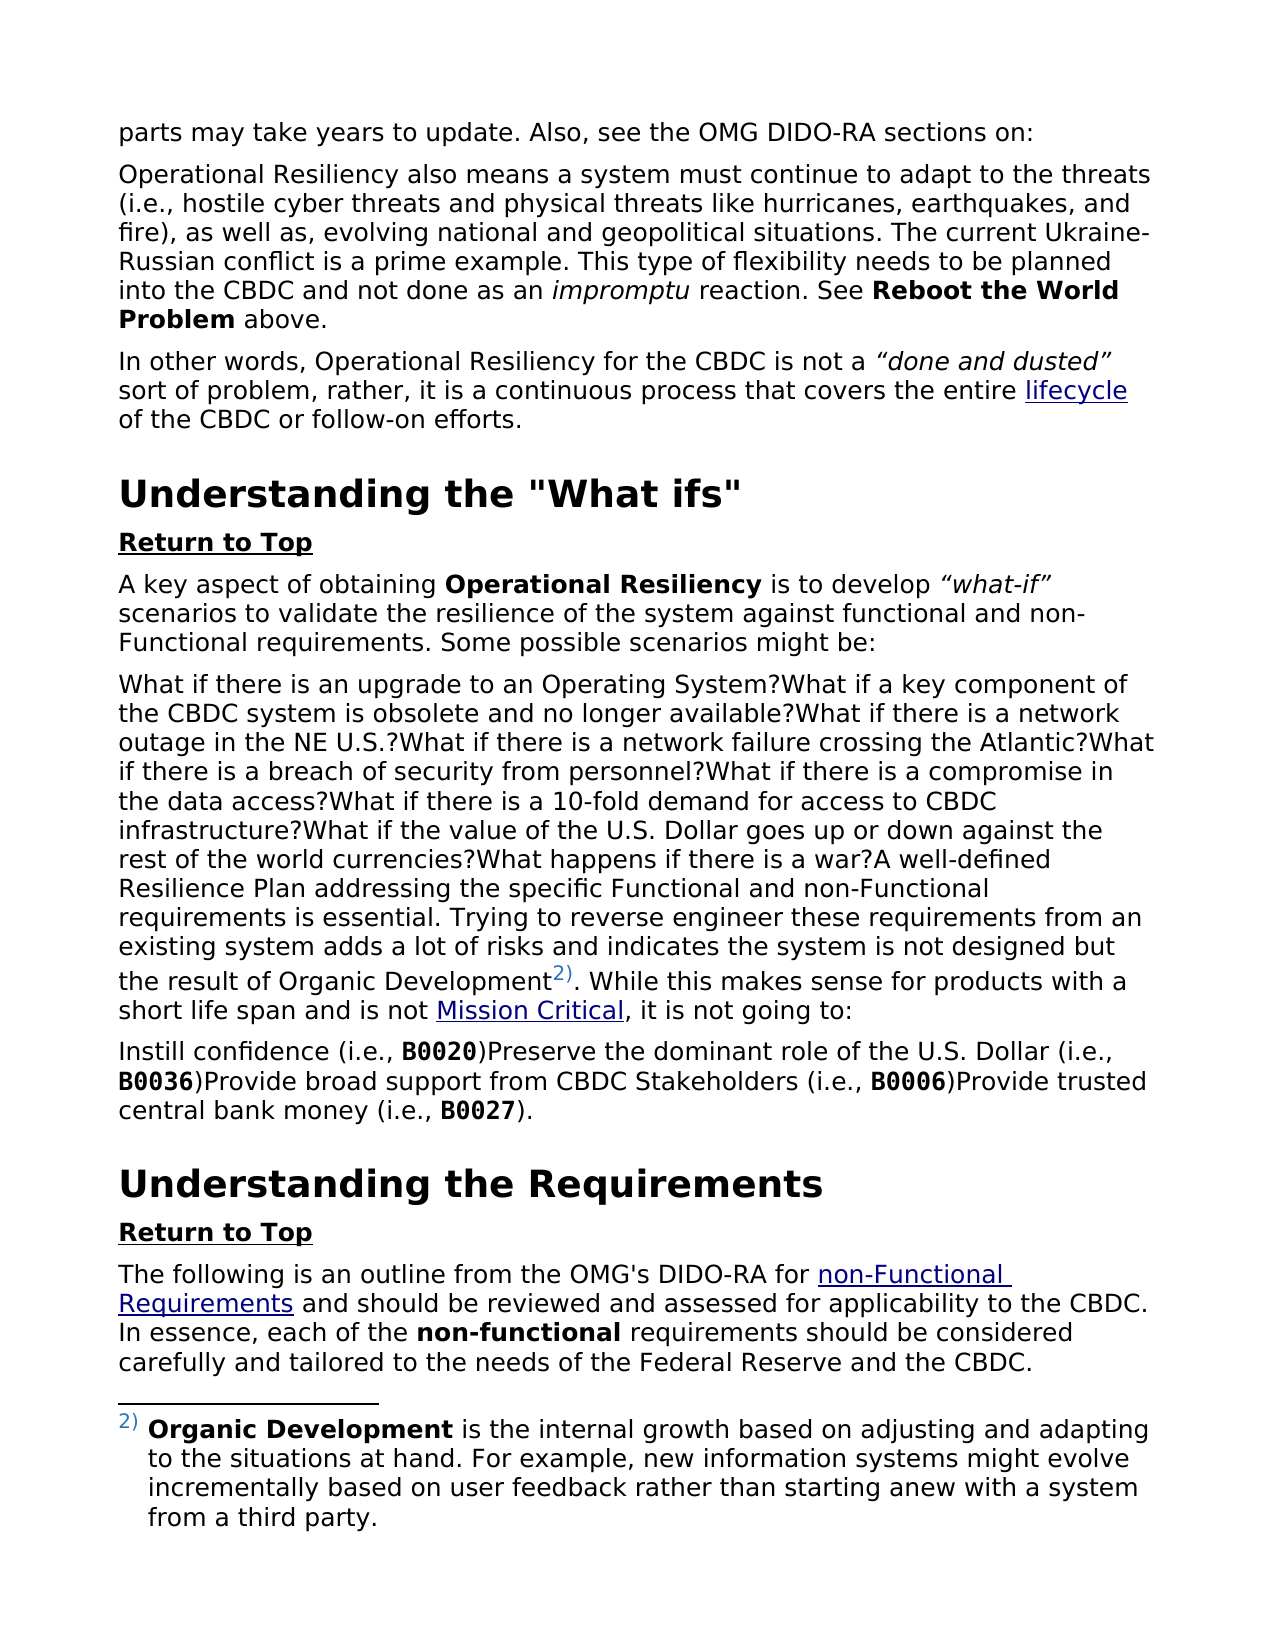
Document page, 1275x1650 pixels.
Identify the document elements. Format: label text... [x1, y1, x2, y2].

text Instill confidence (i.e., B0020)Preserve the dominant role of the U.S. Dollar (i.e., B0036)Provide broad support from CBDC Stakeholders (i.e., B0006)Provide trusted central bank money (i.e., B0027). [118, 1037, 1157, 1125]
text A key aspect of obtaining Operational Resiliency is to develop “what-if” scenarios to validate the resilience of the system against functional and non-Functional requirements. Some possible scenarios might be: [118, 570, 1157, 658]
subtitle Understanding the Requirements [118, 1162, 1157, 1206]
text The following is an outline from the OMG's DIDO-RA for non-Functional Requirements and should be reviewed and assessed for applicability to the CBDC. In essence, each of the non-functional requirements should be considered carefully and tailored to the needs of the Federal Reserve and the CBDC. [118, 1260, 1157, 1377]
text parts may take years to update. Also, see the OMG DIDO-RA sections on: [118, 118, 1157, 147]
text Return to Top [118, 1219, 1157, 1248]
text What if there is an upgrade to an Operating System?What if a key component of the CBDC system is obsolete and no longer available?What if there is a network outage in the NE U.S.?What if there is a network failure crossing the Atlantic?What if there is a breach of security from personnel?What if there is a compromise in the data access?What if there is a 10-fold demand for access to CBDC infrastructure?What if the value of the U.S. Dollar goes up or down against the rest of the world currencies?What happens if there is a war?A well-defined Resilience Plan addressing the specific Functional and non-Functional requirements is essential. Trying to reverse engineer these requirements from an existing system adds a lot of risks and indicates the system is not designed but the result of Organic Development. While this makes sense for products with a short life span and is not Mission Critical, it is not going to: [118, 670, 1157, 1025]
subtitle Understanding the "What ifs" [118, 472, 1157, 516]
text In other words, Operational Resiliency for the CBDC is not a “done and dusted” sort of problem, rather, it is a continuous process that covers the entire lifecycle of the CBDC or follow-on efforts. [118, 347, 1157, 435]
text Operational Resiliency also means a system must continue to adapt to the threats (i.e., hostile cyber threats and physical threats like hurricanes, earthquakes, and fire), as well as, evolving national and geopolitical situations. The current Ukraine-Russian conflict is a prime example. This type of flexibility needs to be planned into the CBDC and not done as an impromptu reaction. See Reboot the World Problem above. [118, 160, 1157, 335]
text Return to Top [118, 528, 1157, 558]
text Organic Development is the internal growth based on adjusting and adapting to the situations at hand. For example, new information systems might evolve incrementally based on user feedback rather than starting anew with a system from a third party. [118, 1410, 1157, 1532]
